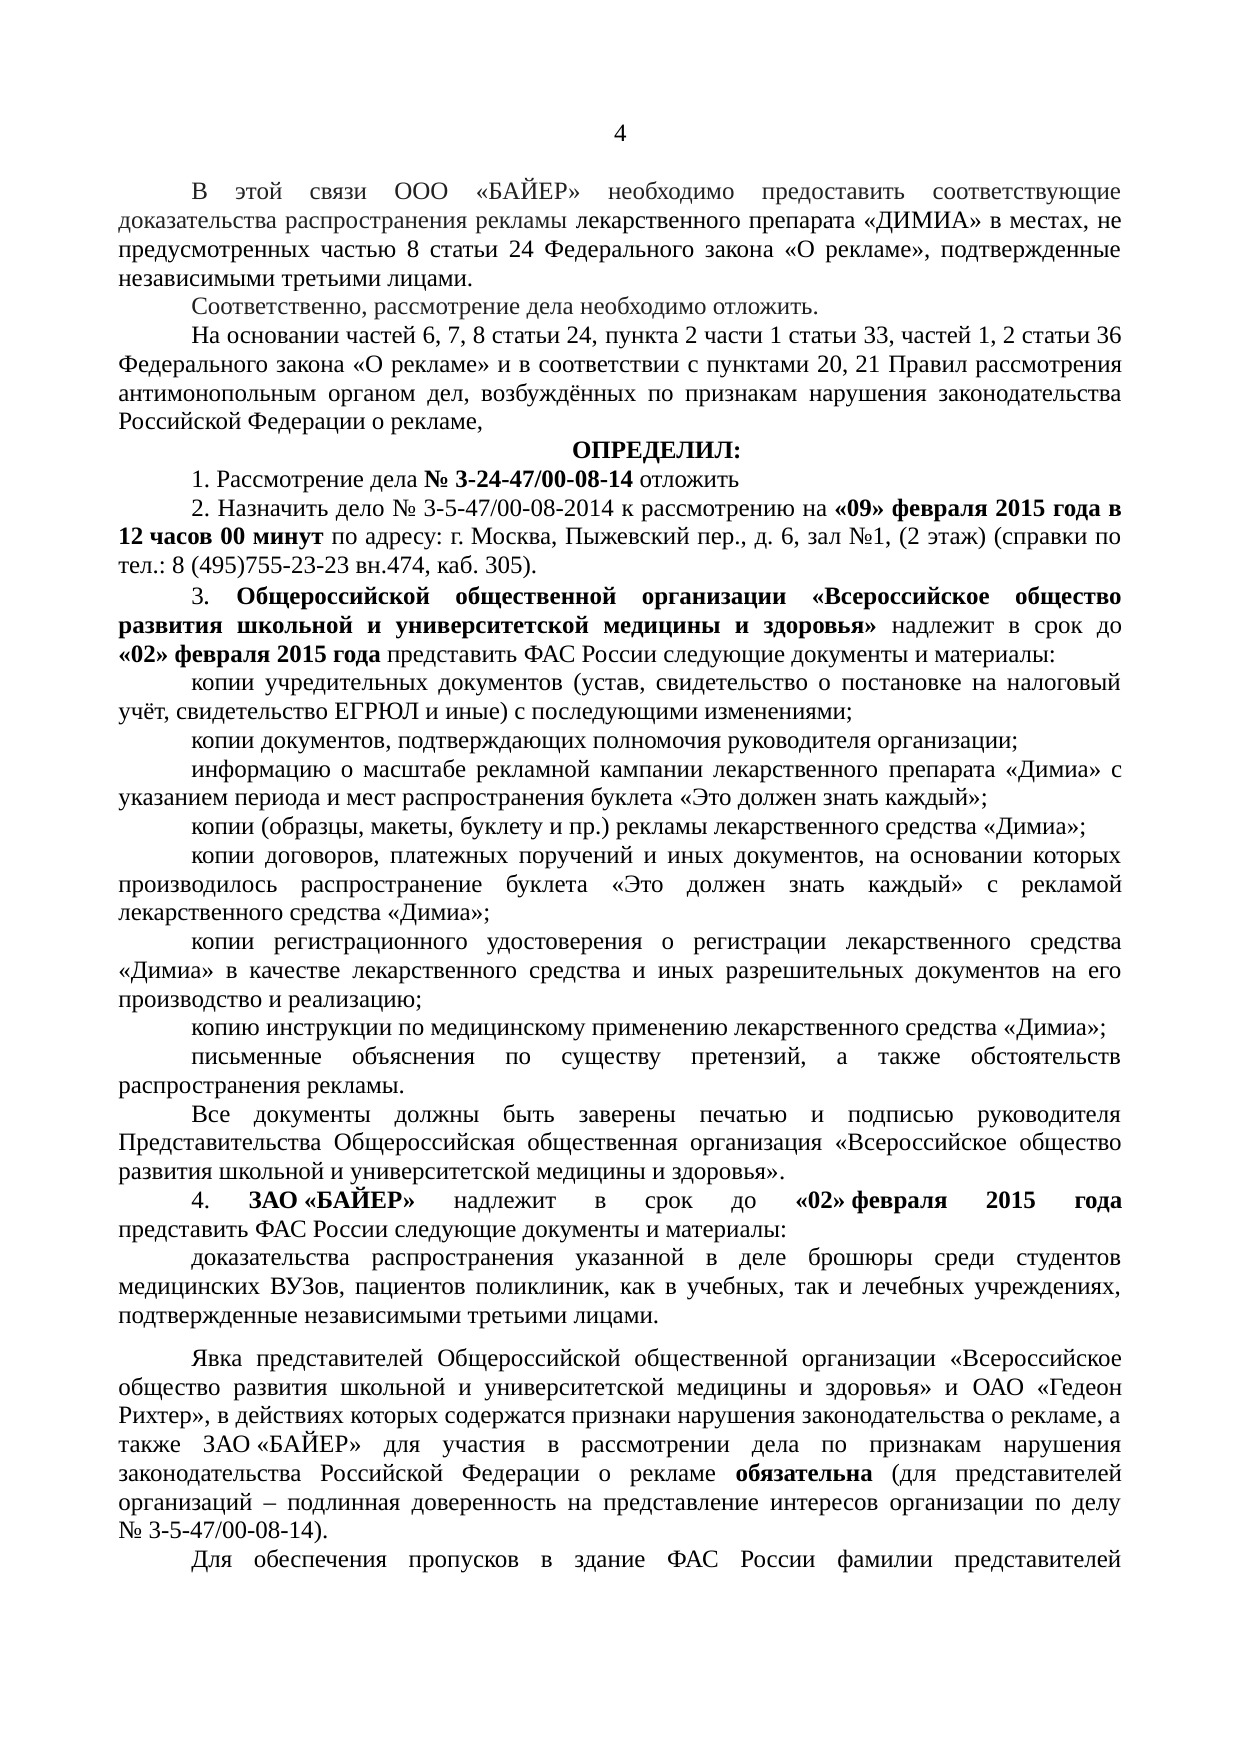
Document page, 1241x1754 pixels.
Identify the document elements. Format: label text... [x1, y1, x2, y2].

text 4. ЗАО «БАЙЕР» надлежит в срок до «02» февраля 2015 года представить ФАС России следующие документы и материалы: [118, 1185, 1122, 1242]
text информацию о масштабе рекламной кампании лекарственного препарата «Димиа» с указанием периода и мест распространения буклета «Это должен знать каждый»; [118, 754, 1122, 811]
text Соответственно, рассмотрение дела необходимо отложить. [118, 291, 1122, 320]
text Явка представителей Общероссийской общественной организации «Всероссийское общество развития школьной и университетской медицины и здоровья» и ОАО «Гедеон Рихтер», в действиях которых содержатся признаки нарушения законодательства о рекламе, а также ЗАО «БАЙЕР» для участия в рассмотрении дела по признакам нарушения законодательства Российской Федерации о рекламе обязательна (для представителей организаций – подлинная доверенность на представление интересов организации по делу № 3-5-47/00-08-14). [118, 1343, 1122, 1544]
text ОПРЕДЕЛИЛ: [118, 435, 1122, 464]
text копии договоров, платежных поручений и иных документов, на основании которых производилось распространение буклета «Это должен знать каждый» с рекламой лекарственного средства «Димиа»; [118, 840, 1122, 926]
text Для обеспечения пропусков в здание ФАС России фамилии представителей [118, 1544, 1122, 1573]
text На основании частей 6, 7, 8 статьи 24, пункта 2 части 1 статьи 33, частей 1, 2 статьи 36 Федерального закона «О рекламе» и в соответствии с пунктами 20, 21 Правил рассмотрения антимонопольным органом дел, возбуждённых по признакам нарушения законодательства Российской Федерации о рекламе, [118, 320, 1122, 435]
text доказательства распространения указанной в деле брошюры среди студентов медицинских ВУЗов, пациентов поликлиник, как в учебных, так и лечебных учреждениях, подтвержденные независимыми третьими лицами. [118, 1242, 1122, 1329]
text копии (образцы, макеты, буклету и пр.) рекламы лекарственного средства «Димиа»; [118, 811, 1122, 840]
text копии документов, подтверждающих полномочия руководителя организации; [118, 725, 1122, 754]
text письменные объяснения по существу претензий, а также обстоятельств распространения рекламы. [118, 1041, 1122, 1099]
text копию инструкции по медицинскому применению лекарственного средства «Димиа»; [118, 1012, 1122, 1041]
text 1. Рассмотрение дела № 3-24-47/00-08-14 отложить [118, 464, 1122, 493]
text копии учредительных документов (устав, свидетельство о постановке на налоговый учёт, свидетельство ЕГРЮЛ и иные) с последующими изменениями; [118, 667, 1122, 725]
text В этой связи ООО «БАЙЕР» необходимо предоставить соответствующие доказательства распространения рекламы лекарственного препарата «ДИМИА» в местах, не предусмотренных частью 8 статьи 24 Федерального закона «О рекламе», подтвержденные независимыми третьими лицами. [118, 176, 1122, 291]
text Все документы должны быть заверены печатью и подписью руководителя Представительства Общероссийская общественная организация «Всероссийское общество развития школьной и университетской медицины и здоровья». [118, 1099, 1122, 1185]
text 3. Общероссийской общественной организации «Всероссийское общество развития школьной и университетской медицины и здоровья» надлежит в срок до «02» февраля 2015 года представить ФАС России следующие документы и материалы: [118, 579, 1122, 667]
text 2. Назначить дело № 3-5-47/00-08-2014 к рассмотрению на «09» февраля 2015 года в 12 часов 00 минут по адресу: г. Москва, Пыжевский пер., д. 6, зал №1, (2 этаж) (справки по тел.: 8 (495)755-23-23 вн.474, каб. 305). [118, 493, 1122, 579]
text копии регистрационного удостоверения о регистрации лекарственного средства «Димиа» в качестве лекарственного средства и иных разрешительных документов на его производство и реализацию; [118, 926, 1122, 1012]
